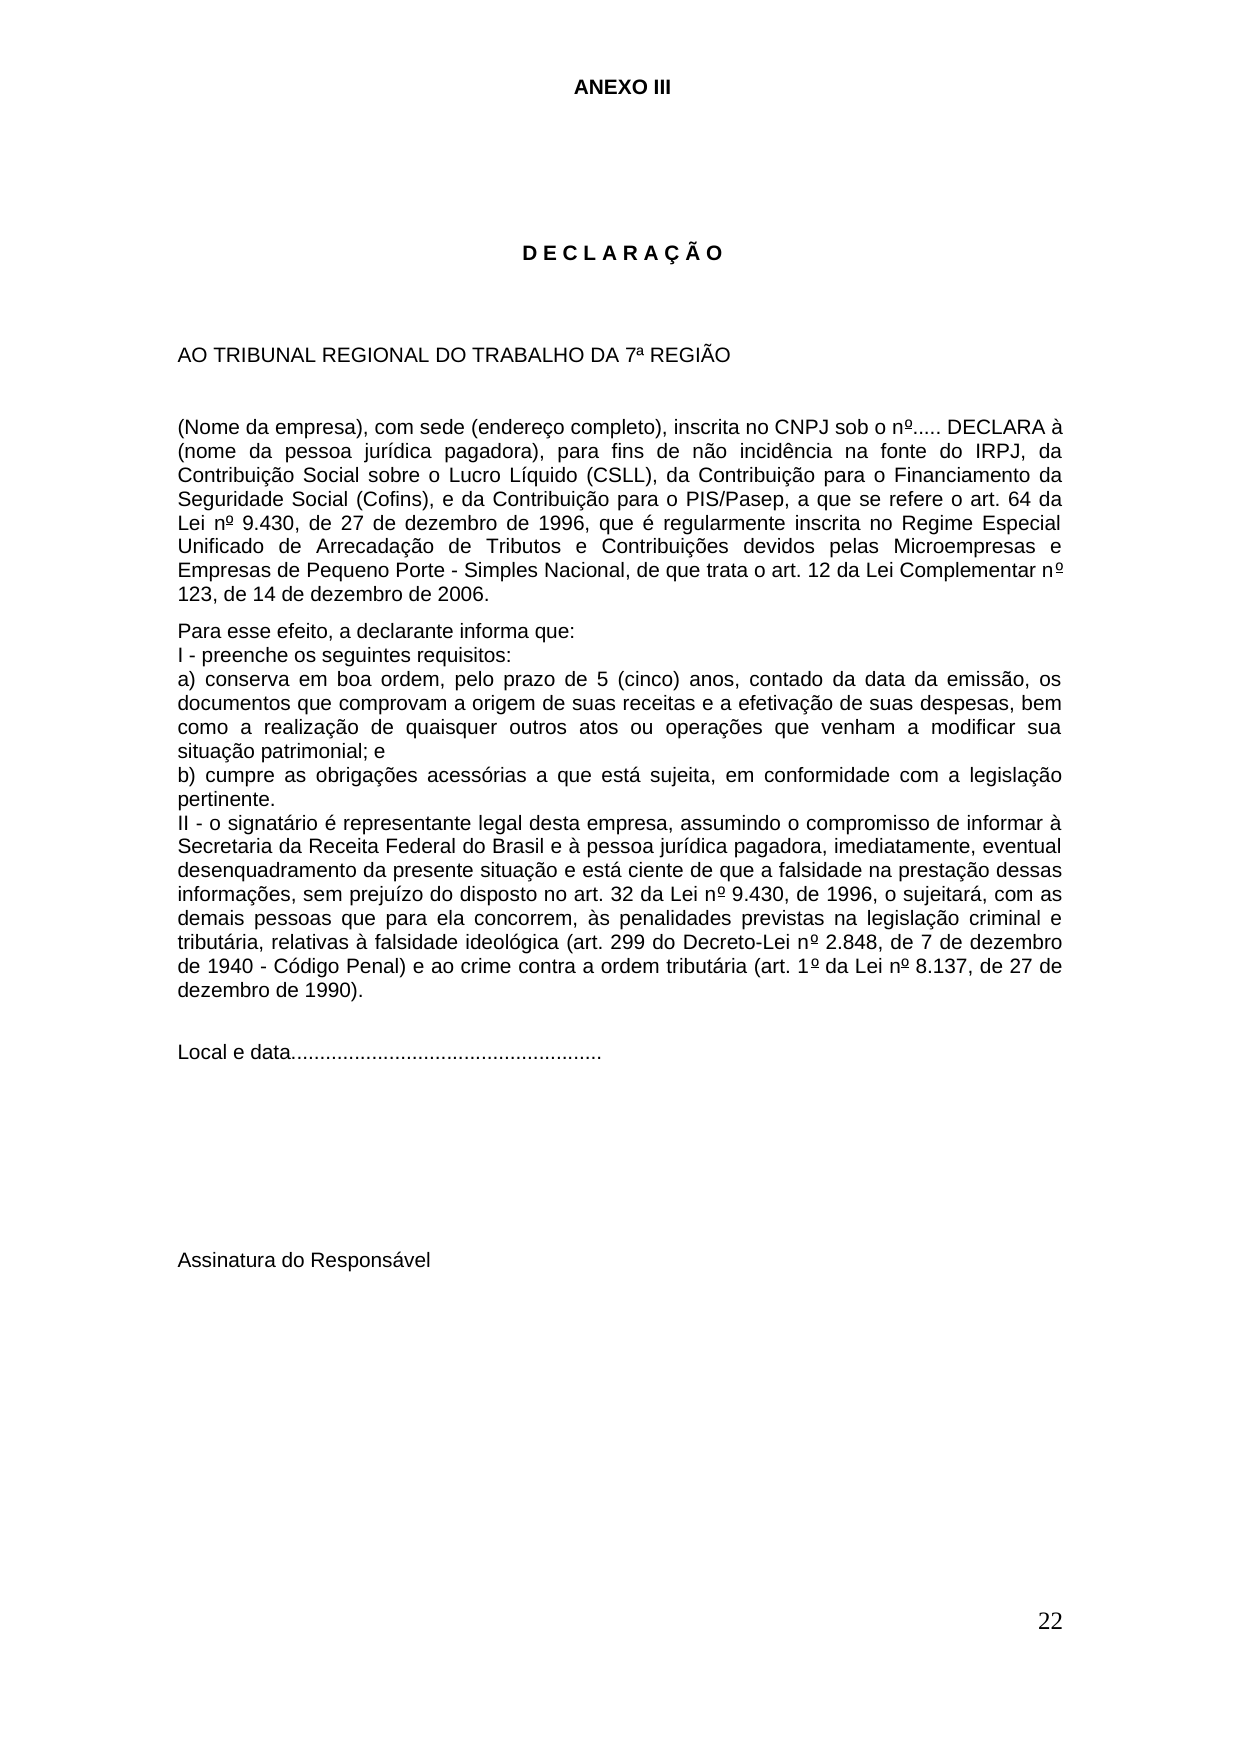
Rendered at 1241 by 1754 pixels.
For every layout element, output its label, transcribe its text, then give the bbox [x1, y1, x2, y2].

text a) conserva em boa ordem, pelo prazo de 5 (cinco) anos, contado da data da emissão, os documentos que comprovam a origem de suas receitas e a efetivação de suas despesas, bem como a realização de quaisquer outros atos ou operações que venham a modificar sua situação patrimonial; e [177, 667, 1063, 762]
text I - preenche os seguintes requisitos: [177, 643, 1063, 667]
subtitle D E C L A R A Ç Ã O [177, 241, 1067, 264]
text (Nome da empresa), com sede (endereço completo), inscrita no CNPJ sob o nº..... DECLARA à (nome da pessoa jurídica pagadora), para fins de não incidência na fonte do IRPJ, da Contribuição Social sobre o Lucro Líquido (CSLL), da Contribuição para o Financiamento da Seguridade Social (Cofins), e da Contribuição para o PIS/Pasep, a que se refere o art. 64 da Lei nº 9.430, de 27 de dezembro de 1996, que é regularmente inscrita no Regime Especial Unificado de Arrecadação de Tributos e Contribuições devidos pelas Microempresas e Empresas de Pequeno Porte - Simples Nacional, de que trata o art. 12 da Lei Complementar nº 123, de 14 de dezembro de 2006. [177, 414, 1063, 606]
text Assinatura do Responsável [177, 1248, 1063, 1272]
text Local e data...................................................... [177, 1039, 1063, 1063]
text AO TRIBUNAL REGIONAL DO TRABALHO DA 7ª REGIÃO [177, 343, 1063, 367]
text Para esse efeito, a declarante informa que: [177, 619, 1063, 643]
subtitle ANEXO III [177, 75, 1067, 99]
text b) cumpre as obrigações acessórias a que está sujeita, em conformidade com a legislação pertinente. [177, 762, 1063, 810]
text II - o signatário é representante legal desta empresa, assumindo o compromisso de informar à Secretaria da Receita Federal do Brasil e à pessoa jurídica pagadora, imediatamente, eventual desenquadramento da presente situação e está ciente de que a falsidade na prestação dessas informações, sem prejuízo do disposto no art. 32 da Lei nº 9.430, de 1996, o sujeitará, com as demais pessoas que para ela concorrem, às penalidades previstas na legislação criminal e tributária, relativas à falsidade ideológica (art. 299 do Decreto-Lei nº 2.848, de 7 de dezembro de 1940 - Código Penal) e ao crime contra a ordem tributária (art. 1º da Lei nº 8.137, de 27 de dezembro de 1990). [177, 810, 1063, 1002]
